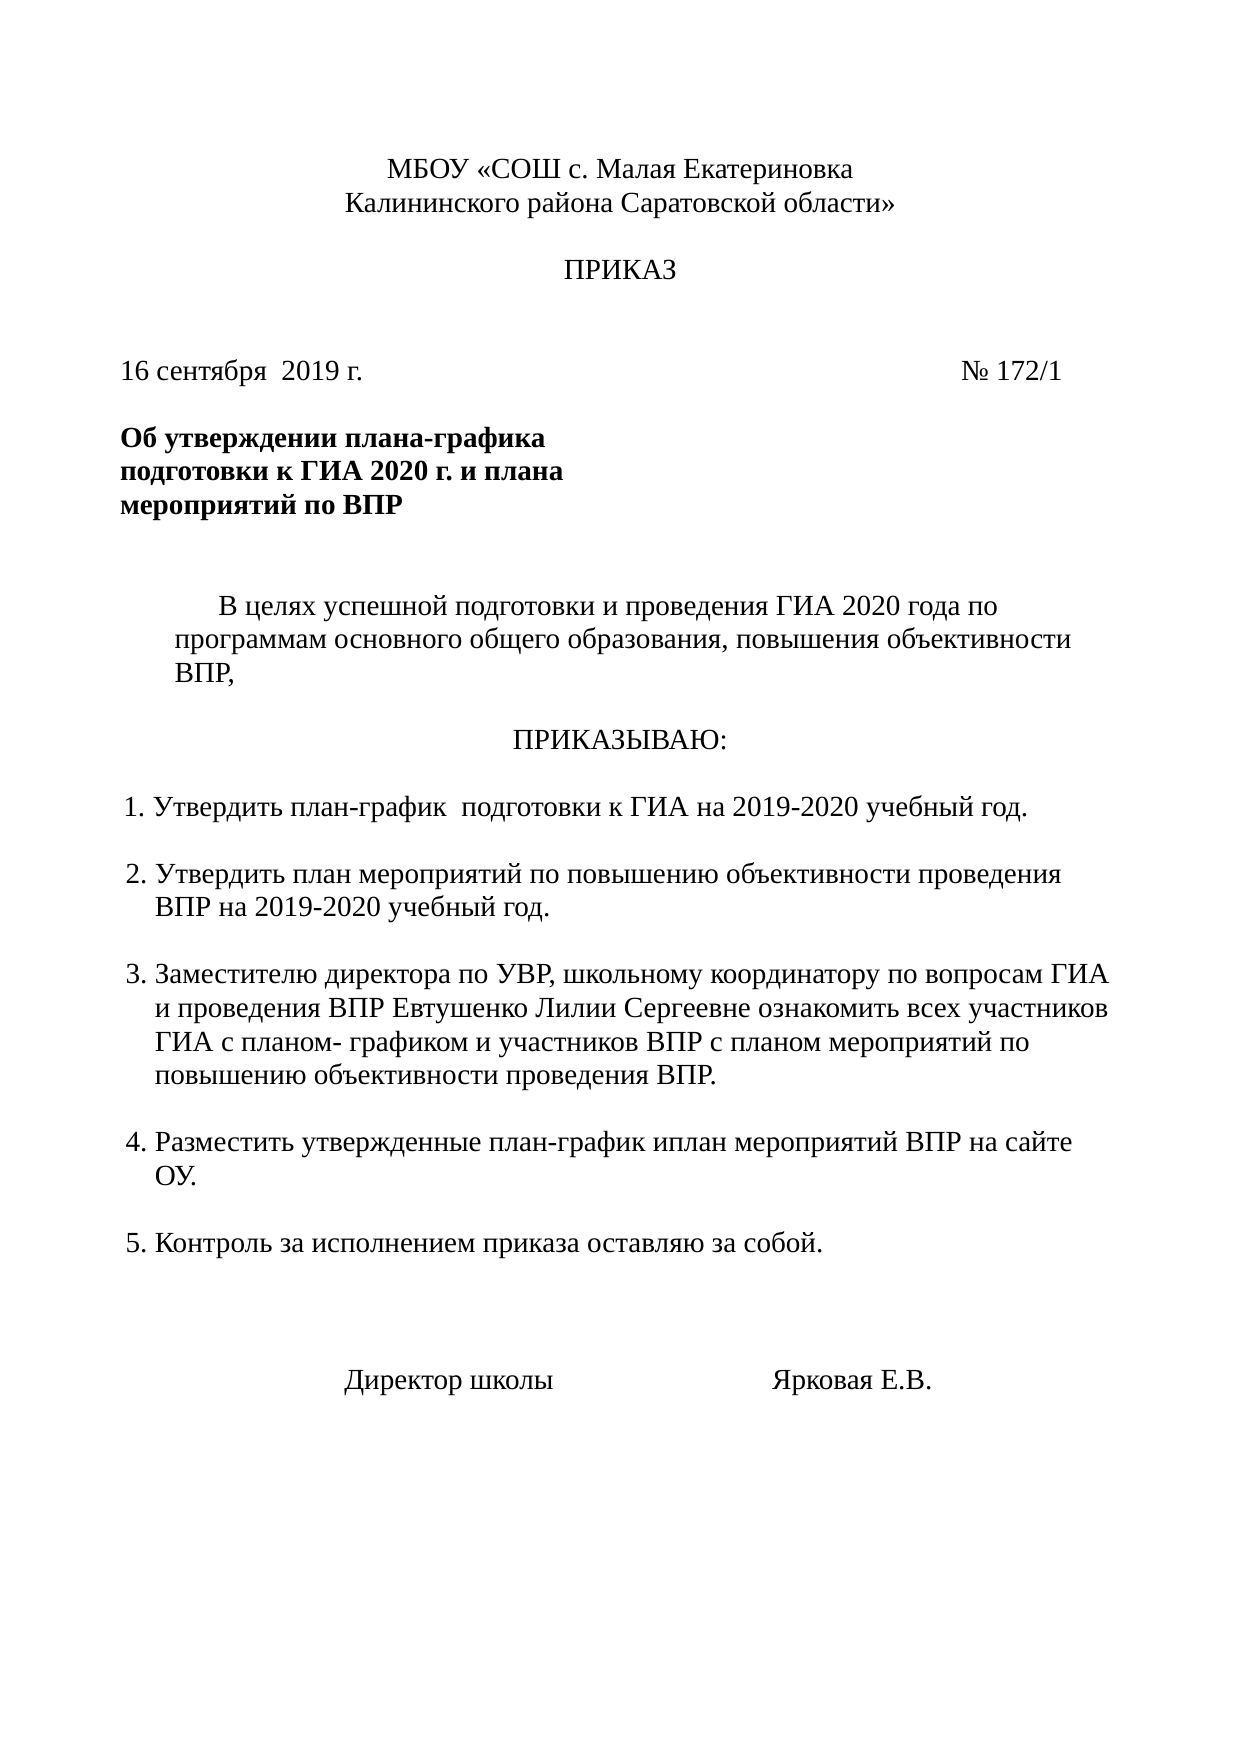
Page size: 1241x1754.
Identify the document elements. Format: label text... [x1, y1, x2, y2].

text ПРИКАЗ [118, 252, 1122, 286]
text ПРИКАЗЫВАЮ: [118, 722, 1122, 755]
text и проведения ВПР Евтушенко Лилии Сергеевне ознакомить всех участников [118, 990, 1122, 1024]
text 1. Утвердить план-график подготовки к ГИА на 2019-2020 учебный год. [29, 789, 1122, 822]
text ГИА с планом- графиком и участников ВПР с планом мероприятий по [118, 1024, 1122, 1057]
text повышению объективности проведения ВПР. [118, 1057, 1122, 1091]
text В целях успешной подготовки и проведения ГИА 2020 года по программам основного общего образования, повышения объективности ВПР, [174, 588, 1122, 688]
text подготовки к ГИА 2020 г. и плана [120, 453, 1122, 487]
text 2. Утвердить план мероприятий по повышению объективности проведения [118, 856, 1122, 889]
text мероприятий по ВПР [120, 487, 1122, 521]
text 16 сентября 2019 г. № 172/1 [120, 353, 1122, 386]
text ВПР на 2019-2020 учебный год. [118, 889, 1122, 923]
text Об утверждении плана-графика [120, 420, 1122, 453]
text 3. Заместителю директора по УВР, школьному координатору по вопросам ГИА [118, 957, 1122, 990]
text ОУ. [118, 1158, 1122, 1191]
text 4. Разместить утвержденные план-график иплан мероприятий ВПР на сайте [118, 1124, 1122, 1158]
text 5. Контроль за исполнением приказа оставляю за собой. [118, 1225, 1122, 1258]
text Калининского района Саратовской области» [118, 185, 1122, 219]
text МБОУ «СОШ с. Малая Екатериновка [118, 152, 1122, 185]
text Директор школы Ярковая Е.В. [118, 1362, 1122, 1396]
